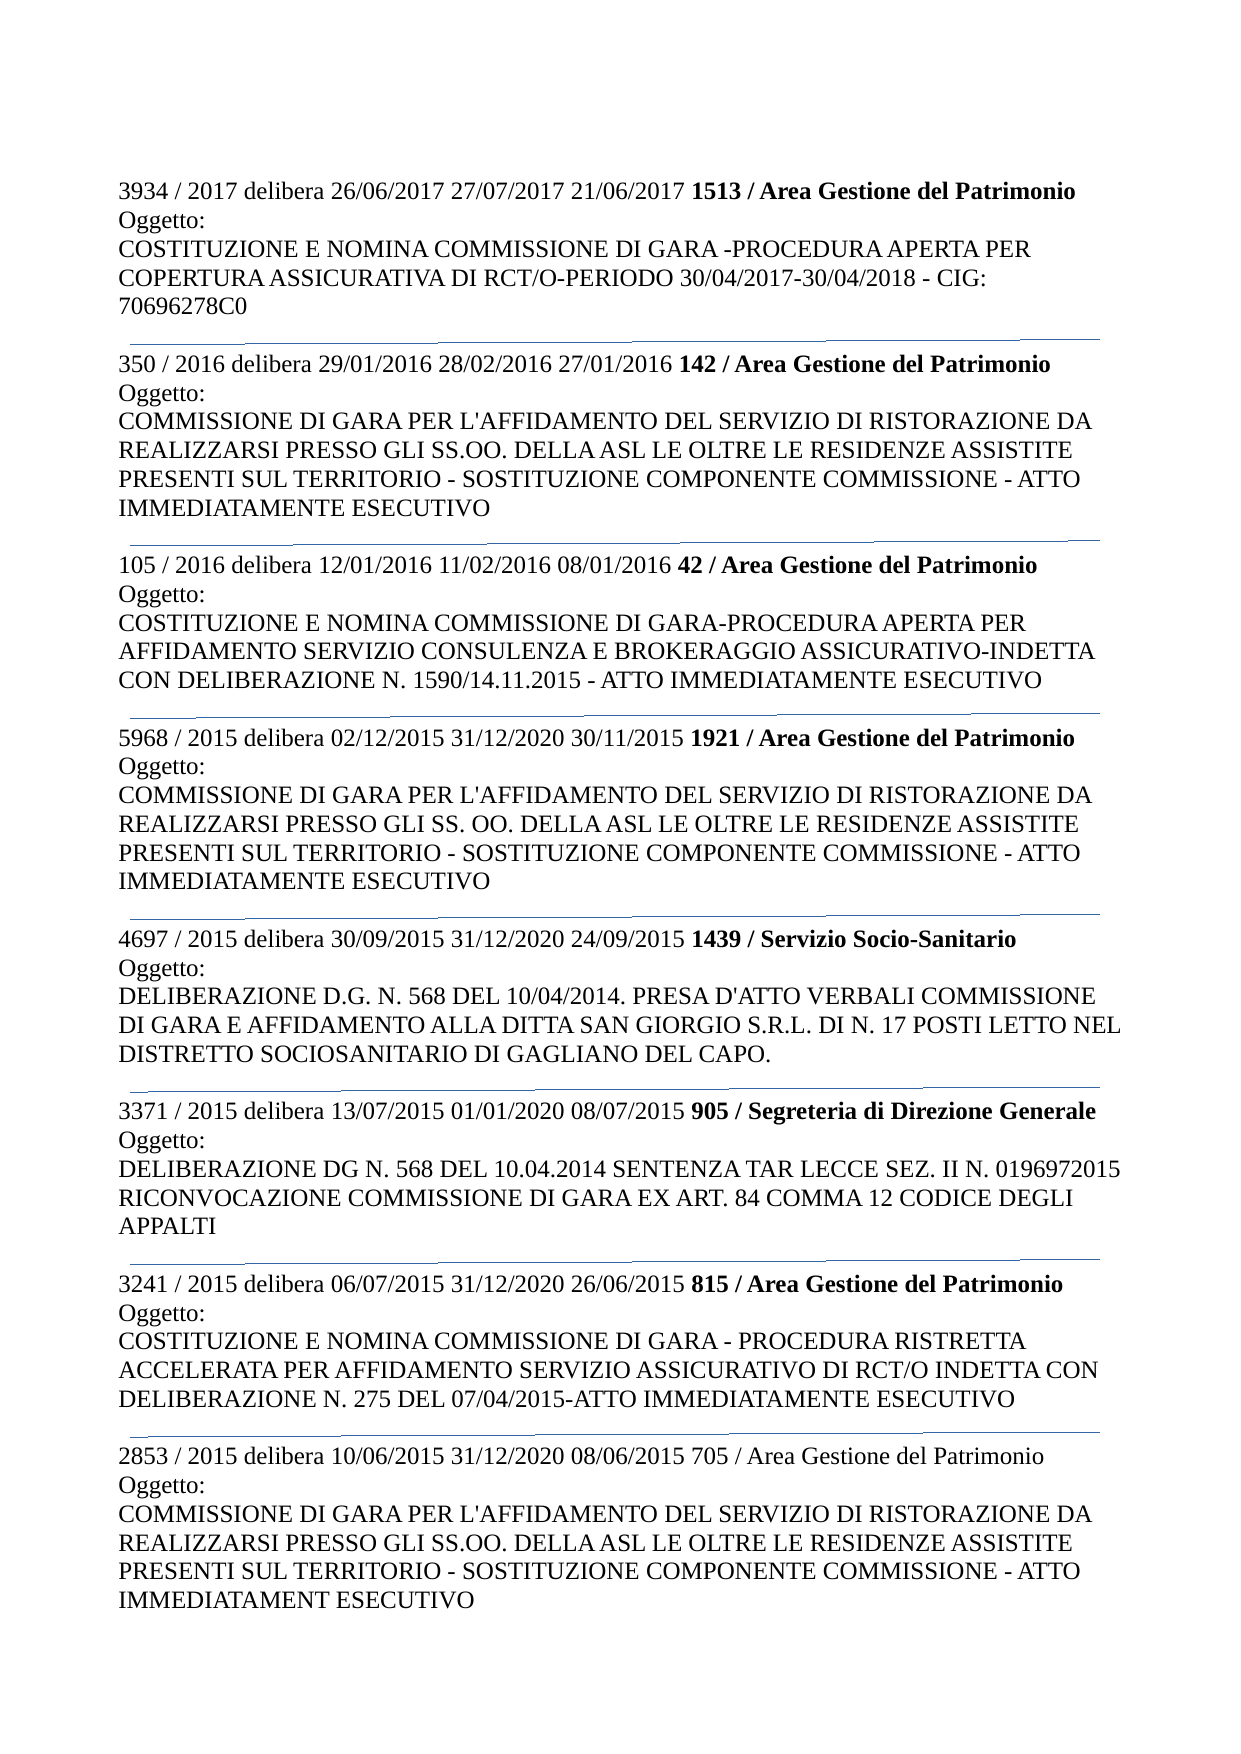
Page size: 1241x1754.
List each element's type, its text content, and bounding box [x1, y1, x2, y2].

text 350 / 2016 delibera 29/01/2016 28/02/2016 27/01/2016 142 / Area Gestione del Patrimonio [118, 349, 1122, 378]
text Oggetto: COMMISSIONE DI GARA PER L'AFFIDAMENTO DEL SERVIZIO DI RISTORAZIONE DA REALIZZARSI PRESSO GLI SS.OO. DELLA ASL LE OLTRE LE RESIDENZE ASSISTITE PRESENTI SUL TERRITORIO - SOSTITUZIONE COMPONENTE COMMISSIONE - ATTO IMMEDIATAMENTE ESECUTIVO [118, 378, 1122, 521]
text 3241 / 2015 delibera 06/07/2015 31/12/2020 26/06/2015 815 / Area Gestione del Patrimonio [118, 1269, 1122, 1298]
text Oggetto: COSTITUZIONE E NOMINA COMMISSIONE DI GARA -PROCEDURA APERTA PER COPERTURA ASSICURATIVA DI RCT/O-PERIODO 30/04/2017-30/04/2018 - CIG: 70696278C0 [118, 205, 1122, 320]
text Oggetto: DELIBERAZIONE DG N. 568 DEL 10.04.2014 SENTENZA TAR LECCE SEZ. II N. 0196972015 RICONVOCAZIONE COMMISSIONE DI GARA EX ART. 84 COMMA 12 CODICE DEGLI APPALTI [118, 1125, 1122, 1240]
text Oggetto: COSTITUZIONE E NOMINA COMMISSIONE DI GARA-PROCEDURA APERTA PER AFFIDAMENTO SERVIZIO CONSULENZA E BROKERAGGIO ASSICURATIVO-INDETTA CON DELIBERAZIONE N. 1590/14.11.2015 - ATTO IMMEDIATAMENTE ESECUTIVO [118, 579, 1122, 694]
text Oggetto: COMMISSIONE DI GARA PER L'AFFIDAMENTO DEL SERVIZIO DI RISTORAZIONE DA REALIZZARSI PRESSO GLI SS.OO. DELLA ASL LE OLTRE LE RESIDENZE ASSISTITE PRESENTI SUL TERRITORIO - SOSTITUZIONE COMPONENTE COMMISSIONE - ATTO IMMEDIATAMENT ESECUTIVO [118, 1470, 1122, 1614]
text 5968 / 2015 delibera 02/12/2015 31/12/2020 30/11/2015 1921 / Area Gestione del Patrimonio [118, 723, 1122, 751]
text Oggetto: DELIBERAZIONE D.G. N. 568 DEL 10/04/2014. PRESA D'ATTO VERBALI COMMISSIONE DI GARA E AFFIDAMENTO ALLA DITTA SAN GIORGIO S.R.L. DI N. 17 POSTI LETTO NEL DISTRETTO SOCIOSANITARIO DI GAGLIANO DEL CAPO. [118, 953, 1122, 1068]
text 2853 / 2015 delibera 10/06/2015 31/12/2020 08/06/2015 705 / Area Gestione del Patrimonio [118, 1441, 1122, 1470]
text Oggetto: COMMISSIONE DI GARA PER L'AFFIDAMENTO DEL SERVIZIO DI RISTORAZIONE DA REALIZZARSI PRESSO GLI SS. OO. DELLA ASL LE OLTRE LE RESIDENZE ASSISTITE PRESENTI SUL TERRITORIO - SOSTITUZIONE COMPONENTE COMMISSIONE - ATTO IMMEDIATAMENTE ESECUTIVO [118, 751, 1122, 895]
text 4697 / 2015 delibera 30/09/2015 31/12/2020 24/09/2015 1439 / Servizio Socio-Sanitario [118, 924, 1122, 953]
text 3371 / 2015 delibera 13/07/2015 01/01/2020 08/07/2015 905 / Segreteria di Direzione Generale [118, 1096, 1122, 1125]
text 105 / 2016 delibera 12/01/2016 11/02/2016 08/01/2016 42 / Area Gestione del Patrimonio [118, 550, 1122, 579]
text 3934 / 2017 delibera 26/06/2017 27/07/2017 21/06/2017 1513 / Area Gestione del Patrimonio [118, 176, 1122, 205]
text Oggetto: COSTITUZIONE E NOMINA COMMISSIONE DI GARA - PROCEDURA RISTRETTA ACCELERATA PER AFFIDAMENTO SERVIZIO ASSICURATIVO DI RCT/O INDETTA CON DELIBERAZIONE N. 275 DEL 07/04/2015-ATTO IMMEDIATAMENTE ESECUTIVO [118, 1298, 1122, 1413]
